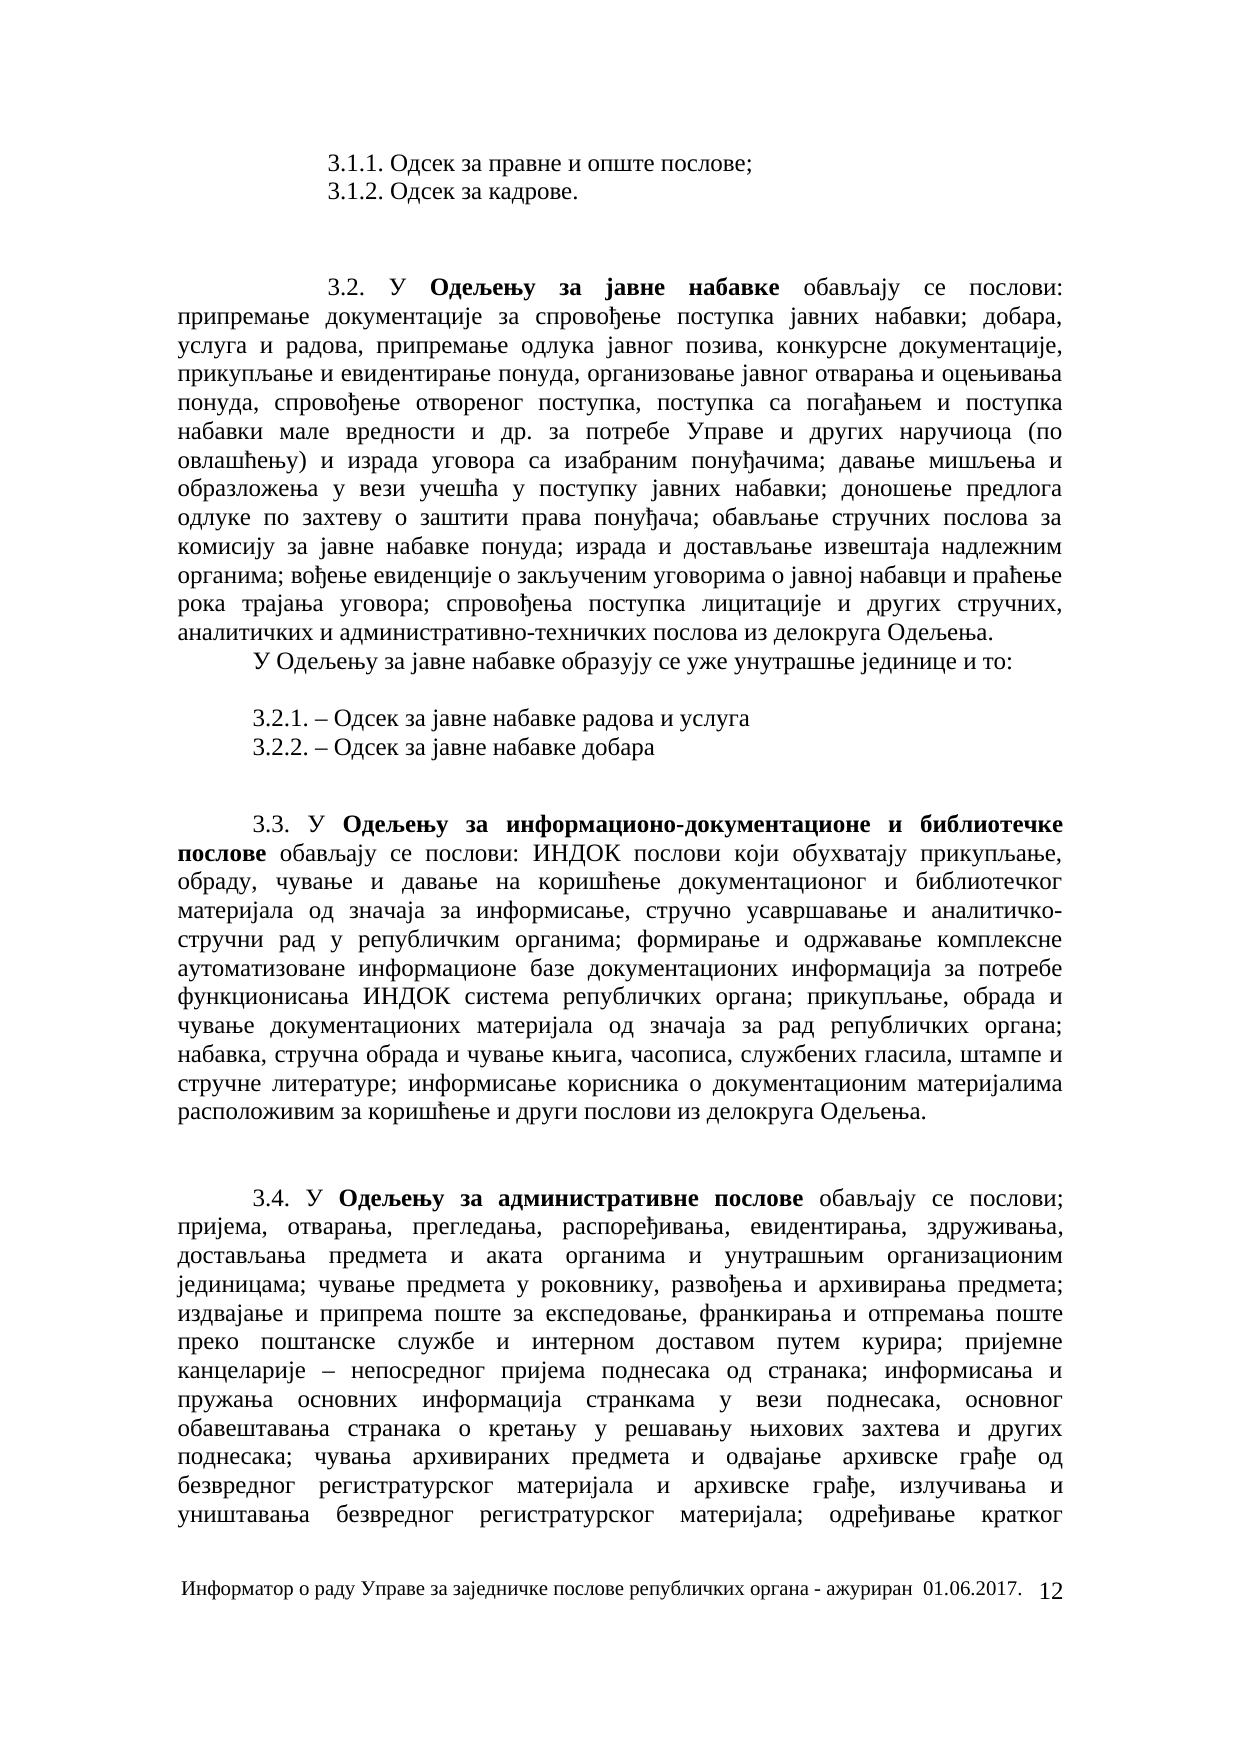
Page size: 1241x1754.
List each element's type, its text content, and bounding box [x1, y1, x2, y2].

text 3.2.2. – Одсек за јавне набавке добара [177, 732, 1063, 761]
text У Одељењу за јавне набавке образују се уже унутрашње јединице и то: [177, 646, 1063, 675]
text 3.3. У Одељењу за информационо-документационе и библиотечке послове обављају се послови: ИНДОК послови који обухватају прикупљање, обраду, чување и давање на коришћење документационог и библиотечког материјала од значаја за информисање, стручно усавршавање и аналитичко-стручни рад у републичким органима; формирање и одржавање комплексне аутоматизоване информационе базе документационих информација за потребе функционисања ИНДОК система републичких органа; прикупљање, обрада и чување документационих материјала од значаја за рад републичких органа; набавка, стручна обрада и чување књига, часописа, службених гласила, штампе и стручне литературе; информисање корисника о документационим материјалима расположивим за коришћење и други послови из делокруга Одељења. [177, 809, 1063, 1125]
text 3.2.1. – Одсек за јавне набавке радова и услуга [177, 703, 1063, 732]
text 3.1.1. Одсек за правне и опште послове; [177, 148, 1063, 176]
text 3.2. У Одељењу за јавне набавке обављају се послови: припремање документације за спровођење поступка јавних набавки; добара, услуга и радова, припремање одлука јавног позива, конкурсне документације, прикупљање и евидентирање понуда, организовање јавног отварања и оцењивања понуда, спровођење отвореног поступка, поступка са погађањем и поступка набавки мале вредности и др. за потребе Управе и других наручиоца (по овлашћењу) и израда уговора са изабраним понуђачима; давање мишљења и образложења у вези учешћа у поступку јавних набавки; доношење предлога одлуке по захтеву о заштити права понуђача; обављање стручних послова за комисију за јавне набавке понуда; израда и достављање извештаја надлежним органима; вођење евиденције о закљученим уговорима о јавној набавци и праћење рока трајања уговора; спровођења поступка лицитације и других стручних, аналитичких и административно-техничких послова из делокруга Одељења. [177, 272, 1063, 646]
text 3.1.2. Одсек за кадрове. [177, 176, 1063, 205]
text 3.4. У Одељењу за административне послове обављају се послови; пријемa, отварања, прегледања, распоређивања, евидентирањa, здруживања, достављања предмета и аката органима и унутрашњим организационим јединицама; чување предмета у роковнику, развођењa и архивирањa предмета; издвајање и припрема поште за експедовање, франкирањa и отпремањa поште преко поштанске службе и интерном доставом путем курира; пријемне канцеларије – непосредног пријема поднесака од странака; информисања и пружања основних информација странкама у вези поднесака, основног обавештавања странака о кретању у решавању њихових захтева и других поднесака; чувањa архивираних предмета и одвајање архивске грађе од безвредног регистратурског материјала и архивске грађе, излучивањa и уништавањa безвредног регистратурског материјала; одређивање кратког [177, 1183, 1063, 1528]
